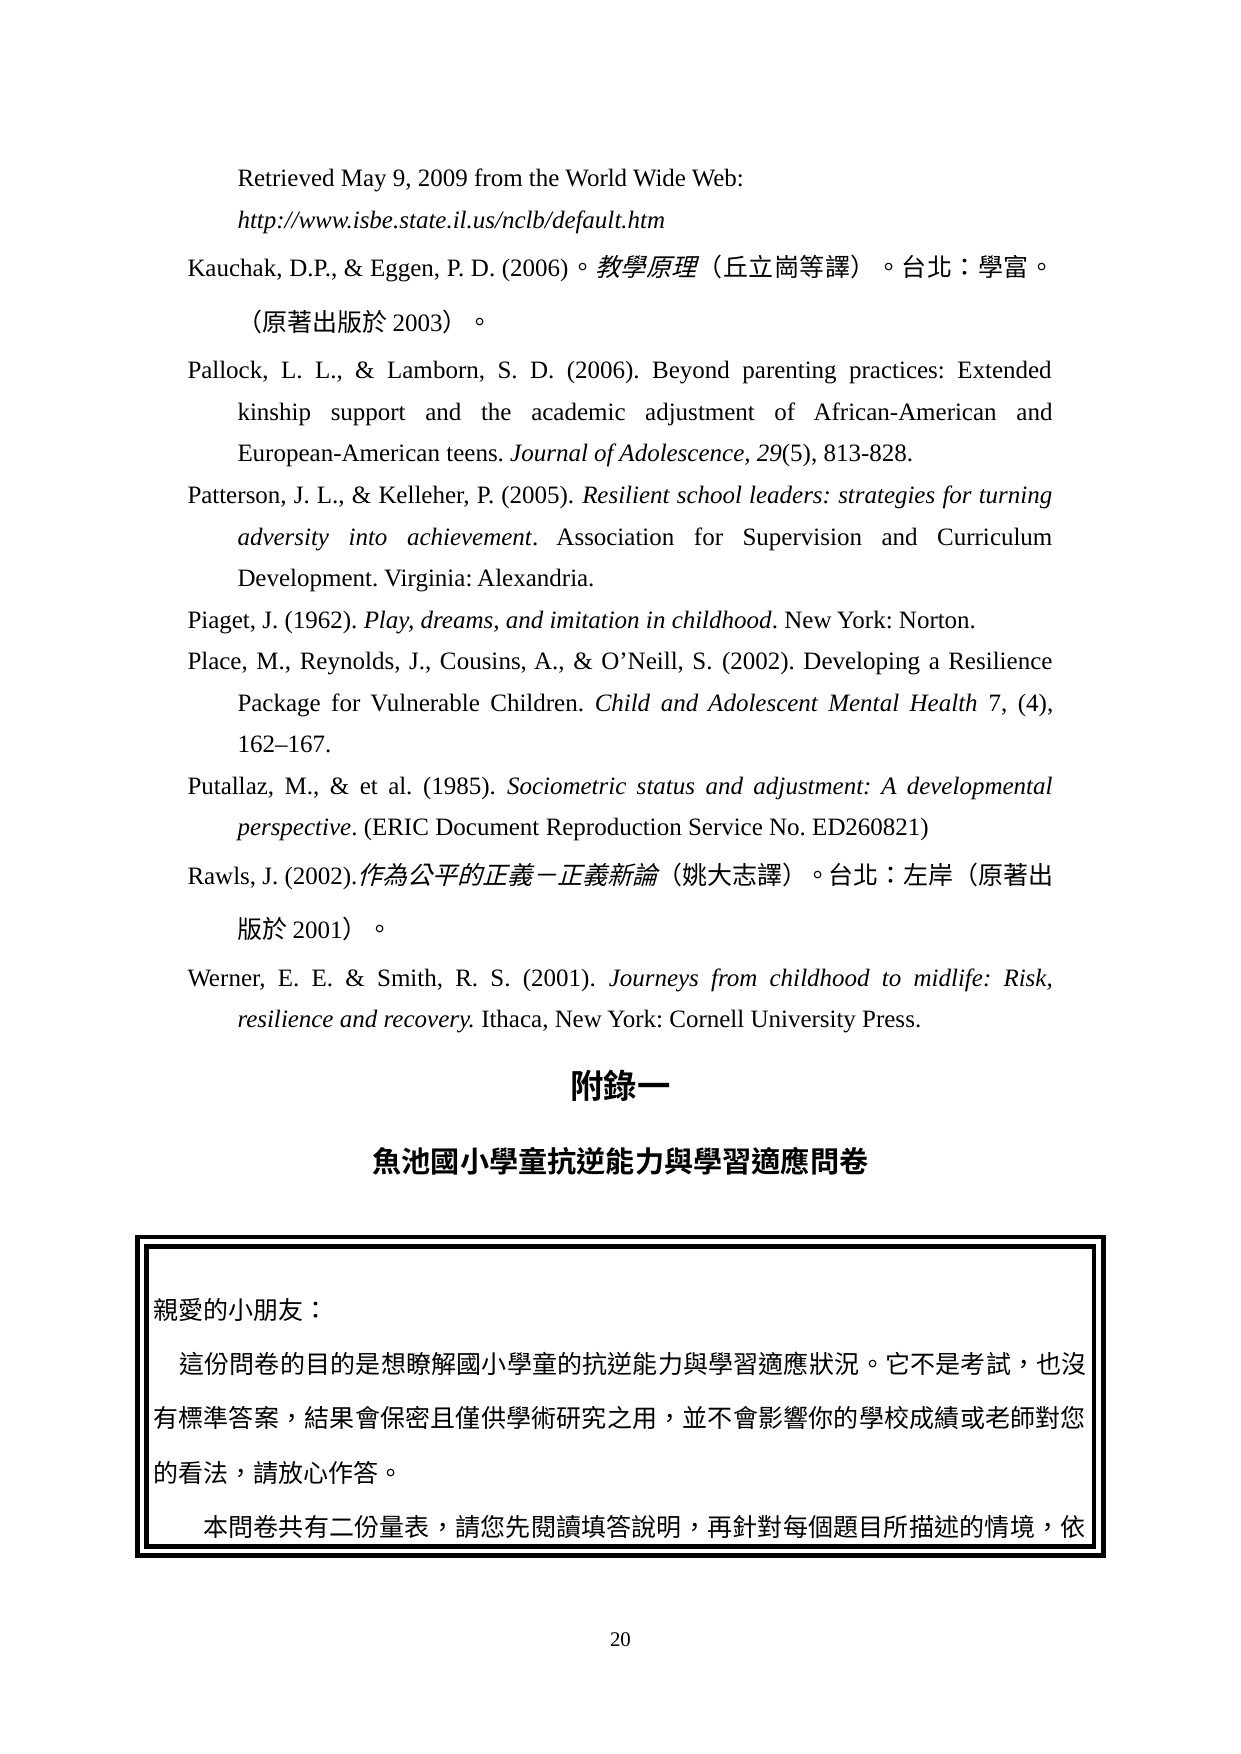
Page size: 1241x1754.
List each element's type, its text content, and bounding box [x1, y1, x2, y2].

text Retrieved May 9, 2009 from the World Wide Web: http://www.isbe.state.il.us/nclb/default.htm [187, 164, 1053, 234]
text Place, M., Reynolds, J., Cousins, A., & O’Neill, S. (2002). Developing a Resilience Package for Vulnerable Children. Child and Adolescent Mental Health 7, (4), 162–167. [187, 647, 1053, 758]
text Putallaz, M., & et al. (1985). Sociometric status and adjustment: A developmental perspective. (ERIC Document Reproduction Service No. ED260821) [187, 772, 1053, 841]
text Kauchak, D.P., & Eggen, P. D. (2006)。教學原理（丘立崗等譯）。台北：學富。（原著出版於2003）。 [187, 248, 1053, 338]
text Patterson, J. L., & Kelleher, P. (2005). Resilient school leaders: strategies for turning adversity into achievement. Association for Supervision and Curriculum Development. Virginia: Alexandria. [187, 481, 1053, 592]
text 魚池國小學童抗逆能力與學習適應問卷 [187, 1122, 1053, 1197]
text Piaget, J. (1962). Play, dreams, and imitation in childhood. New York: Norton. [187, 606, 1053, 633]
text Werner, E. E. & Smith, R. S. (2001). Journeys from childhood to midlife: Risk, resilience and recovery. Ithaca, New York: Cornell University Press. [187, 964, 1053, 1033]
text Pallock, L. L., & Lamborn, S. D. (2006). Beyond parenting practices: Extended kinship support and the academic adjustment of African-American and European-American teens. Journal of Adolescence, 29(5), 813-828. [187, 356, 1053, 467]
text Rawls, J. (2002).作為公平的正義－正義新論（姚大志譯）。台北：左岸（原著出版於2001）。 [187, 855, 1053, 946]
table_header 親愛的小朋友： 這份問卷的目的是想瞭解國小學童的抗逆能力與學習適應狀況。它不是考試，也沒有標準答案，結果會保密且僅供學術研究之用，並不會影響你的學校成績或老師對您的看法，請放心作答。 本問卷共有二份量表，請您先閱讀填答說明，再針對每個題目所描述的情境，依 [142, 1239, 1098, 1544]
text 附錄一 [187, 1047, 1053, 1122]
